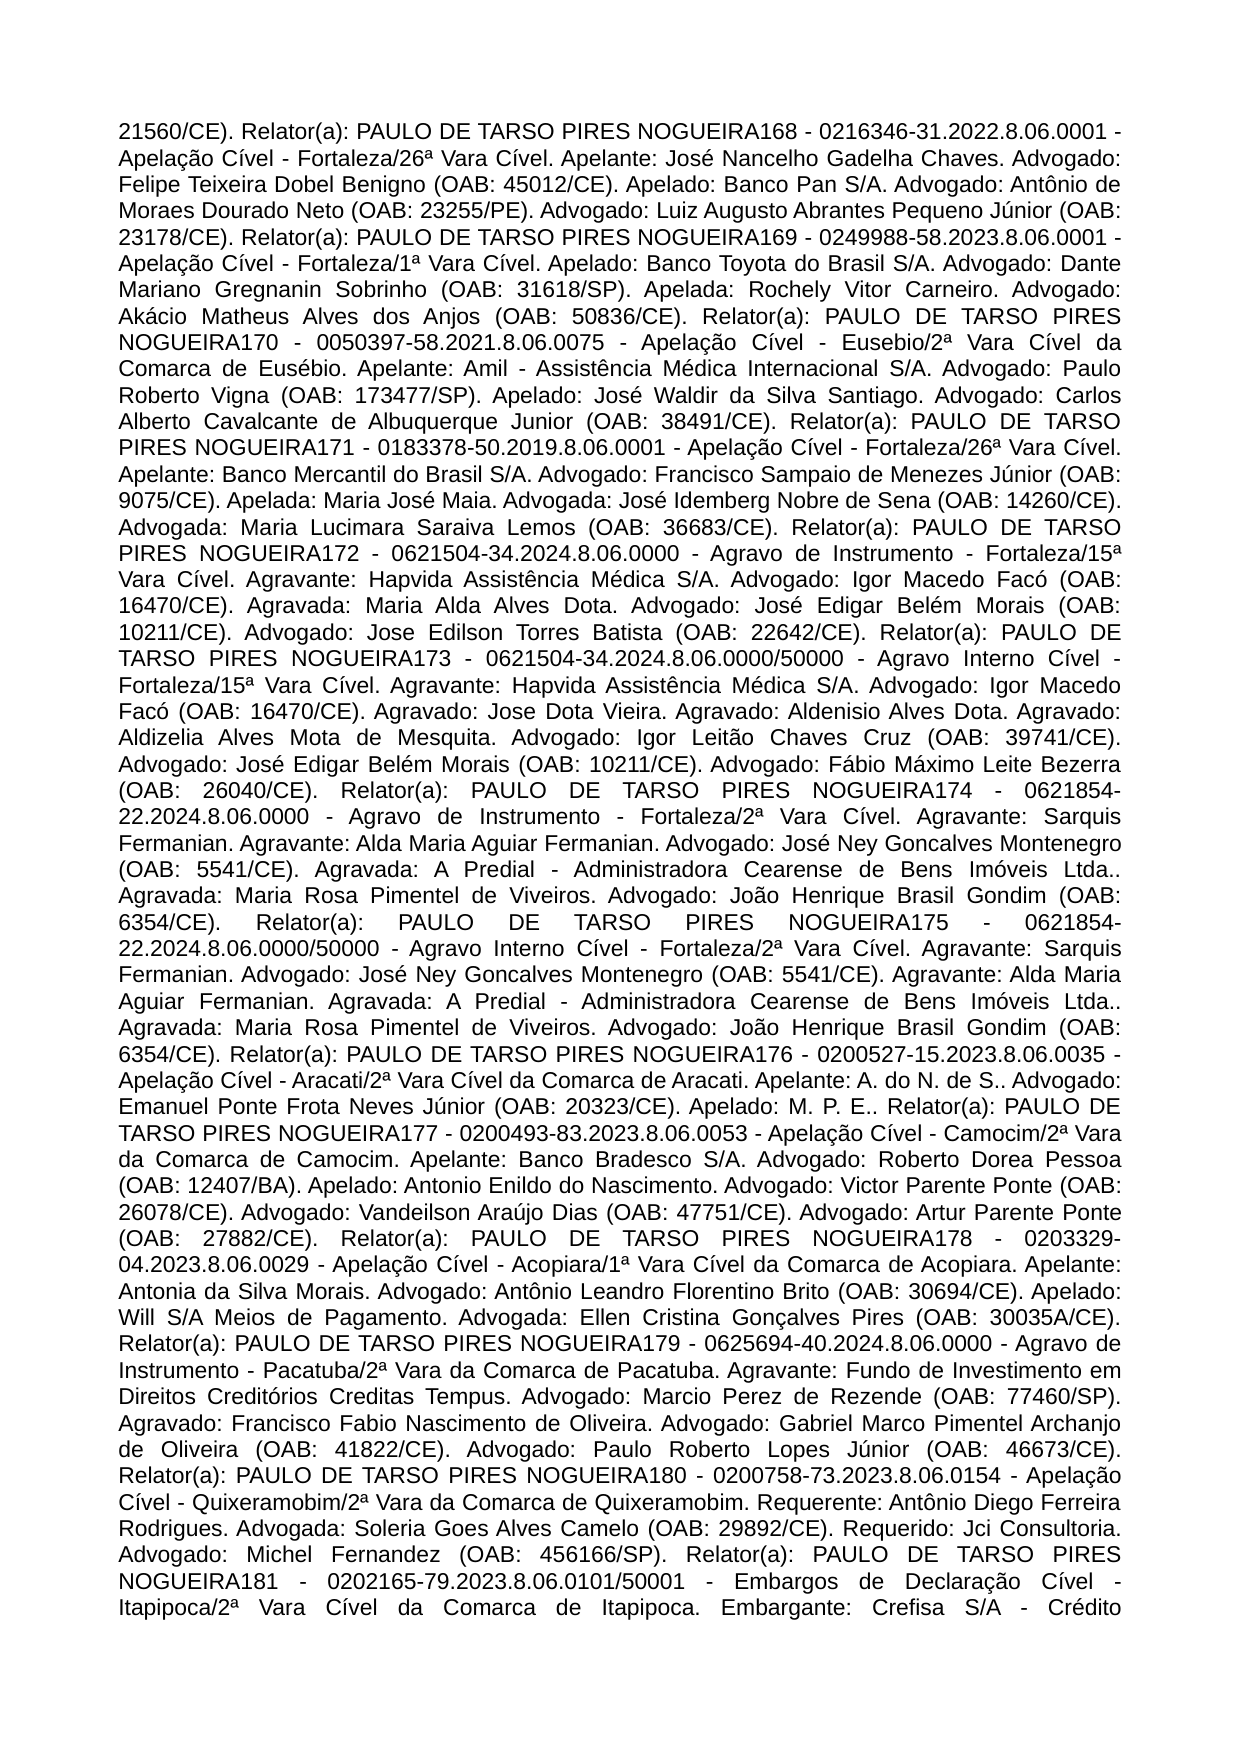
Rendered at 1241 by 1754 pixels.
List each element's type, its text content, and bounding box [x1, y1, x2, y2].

text 21560/CE). Relator(a): PAULO DE TARSO PIRES NOGUEIRA168 - 0216346-31.2022.8.06.0001 - Apelação Cível - Fortaleza/26ª Vara Cível. Apelante: José Nancelho Gadelha Chaves. Advogado: Felipe Teixeira Dobel Benigno (OAB: 45012/CE). Apelado: Banco Pan S/A. Advogado: Antônio de Moraes Dourado Neto (OAB: 23255/PE). Advogado: Luiz Augusto Abrantes Pequeno Júnior (OAB: 23178/CE). Relator(a): PAULO DE TARSO PIRES NOGUEIRA169 - 0249988-58.2023.8.06.0001 - Apelação Cível - Fortaleza/1ª Vara Cível. Apelado: Banco Toyota do Brasil S/A. Advogado: Dante Mariano Gregnanin Sobrinho (OAB: 31618/SP). Apelada: Rochely Vitor Carneiro. Advogado: Akácio Matheus Alves dos Anjos (OAB: 50836/CE). Relator(a): PAULO DE TARSO PIRES NOGUEIRA170 - 0050397-58.2021.8.06.0075 - Apelação Cível - Eusebio/2ª Vara Cível da Comarca de Eusébio. Apelante: Amil - Assistência Médica Internacional S/A. Advogado: Paulo Roberto Vigna (OAB: 173477/SP). Apelado: José Waldir da Silva Santiago. Advogado: Carlos Alberto Cavalcante de Albuquerque Junior (OAB: 38491/CE). Relator(a): PAULO DE TARSO PIRES NOGUEIRA171 - 0183378-50.2019.8.06.0001 - Apelação Cível - Fortaleza/26ª Vara Cível. Apelante: Banco Mercantil do Brasil S/A. Advogado: Francisco Sampaio de Menezes Júnior (OAB: 9075/CE). Apelada: Maria José Maia. Advogada: José Idemberg Nobre de Sena (OAB: 14260/CE). Advogada: Maria Lucimara Saraiva Lemos (OAB: 36683/CE). Relator(a): PAULO DE TARSO PIRES NOGUEIRA172 - 0621504-34.2024.8.06.0000 - Agravo de Instrumento - Fortaleza/15ª Vara Cível. Agravante: Hapvida Assistência Médica S/A. Advogado: Igor Macedo Facó (OAB: 16470/CE). Agravada: Maria Alda Alves Dota. Advogado: José Edigar Belém Morais (OAB: 10211/CE). Advogado: Jose Edilson Torres Batista (OAB: 22642/CE). Relator(a): PAULO DE TARSO PIRES NOGUEIRA173 - 0621504-34.2024.8.06.0000/50000 - Agravo Interno Cível - Fortaleza/15ª Vara Cível. Agravante: Hapvida Assistência Médica S/A. Advogado: Igor Macedo Facó (OAB: 16470/CE). Agravado: Jose Dota Vieira. Agravado: Aldenisio Alves Dota. Agravado: Aldizelia Alves Mota de Mesquita. Advogado: Igor Leitão Chaves Cruz (OAB: 39741/CE). Advogado: José Edigar Belém Morais (OAB: 10211/CE). Advogado: Fábio Máximo Leite Bezerra (OAB: 26040/CE). Relator(a): PAULO DE TARSO PIRES NOGUEIRA174 - 0621854-22.2024.8.06.0000 - Agravo de Instrumento - Fortaleza/2ª Vara Cível. Agravante: Sarquis Fermanian. Agravante: Alda Maria Aguiar Fermanian. Advogado: José Ney Goncalves Montenegro (OAB: 5541/CE). Agravada: A Predial - Administradora Cearense de Bens Imóveis Ltda.. Agravada: Maria Rosa Pimentel de Viveiros. Advogado: João Henrique Brasil Gondim (OAB: 6354/CE). Relator(a): PAULO DE TARSO PIRES NOGUEIRA175 - 0621854-22.2024.8.06.0000/50000 - Agravo Interno Cível - Fortaleza/2ª Vara Cível. Agravante: Sarquis Fermanian. Advogado: José Ney Goncalves Montenegro (OAB: 5541/CE). Agravante: Alda Maria Aguiar Fermanian. Agravada: A Predial - Administradora Cearense de Bens Imóveis Ltda.. Agravada: Maria Rosa Pimentel de Viveiros. Advogado: João Henrique Brasil Gondim (OAB: 6354/CE). Relator(a): PAULO DE TARSO PIRES NOGUEIRA176 - 0200527-15.2023.8.06.0035 - Apelação Cível - Aracati/2ª Vara Cível da Comarca de Aracati. Apelante: A. do N. de S.. Advogado: Emanuel Ponte Frota Neves Júnior (OAB: 20323/CE). Apelado: M. P. E.. Relator(a): PAULO DE TARSO PIRES NOGUEIRA177 - 0200493-83.2023.8.06.0053 - Apelação Cível - Camocim/2ª Vara da Comarca de Camocim. Apelante: Banco Bradesco S/A. Advogado: Roberto Dorea Pessoa (OAB: 12407/BA). Apelado: Antonio Enildo do Nascimento. Advogado: Victor Parente Ponte (OAB: 26078/CE). Advogado: Vandeilson Araújo Dias (OAB: 47751/CE). Advogado: Artur Parente Ponte (OAB: 27882/CE). Relator(a): PAULO DE TARSO PIRES NOGUEIRA178 - 0203329-04.2023.8.06.0029 - Apelação Cível - Acopiara/1ª Vara Cível da Comarca de Acopiara. Apelante: Antonia da Silva Morais. Advogado: Antônio Leandro Florentino Brito (OAB: 30694/CE). Apelado: Will S/A Meios de Pagamento. Advogada: Ellen Cristina Gonçalves Pires (OAB: 30035A/CE). Relator(a): PAULO DE TARSO PIRES NOGUEIRA179 - 0625694-40.2024.8.06.0000 - Agravo de Instrumento - Pacatuba/2ª Vara da Comarca de Pacatuba. Agravante: Fundo de Investimento em Direitos Creditórios Creditas Tempus. Advogado: Marcio Perez de Rezende (OAB: 77460/SP). Agravado: Francisco Fabio Nascimento de Oliveira. Advogado: Gabriel Marco Pimentel Archanjo de Oliveira (OAB: 41822/CE). Advogado: Paulo Roberto Lopes Júnior (OAB: 46673/CE). Relator(a): PAULO DE TARSO PIRES NOGUEIRA180 - 0200758-73.2023.8.06.0154 - Apelação Cível - Quixeramobim/2ª Vara da Comarca de Quixeramobim. Requerente: Antônio Diego Ferreira Rodrigues. Advogada: Soleria Goes Alves Camelo (OAB: 29892/CE). Requerido: Jci Consultoria. Advogado: Michel Fernandez (OAB: 456166/SP). Relator(a): PAULO DE TARSO PIRES NOGUEIRA181 - 0202165-79.2023.8.06.0101/50001 - Embargos de Declaração Cível - Itapipoca/2ª Vara Cível da Comarca de Itapipoca. Embargante: Crefisa S/A - Crédito [118, 118, 1122, 1620]
